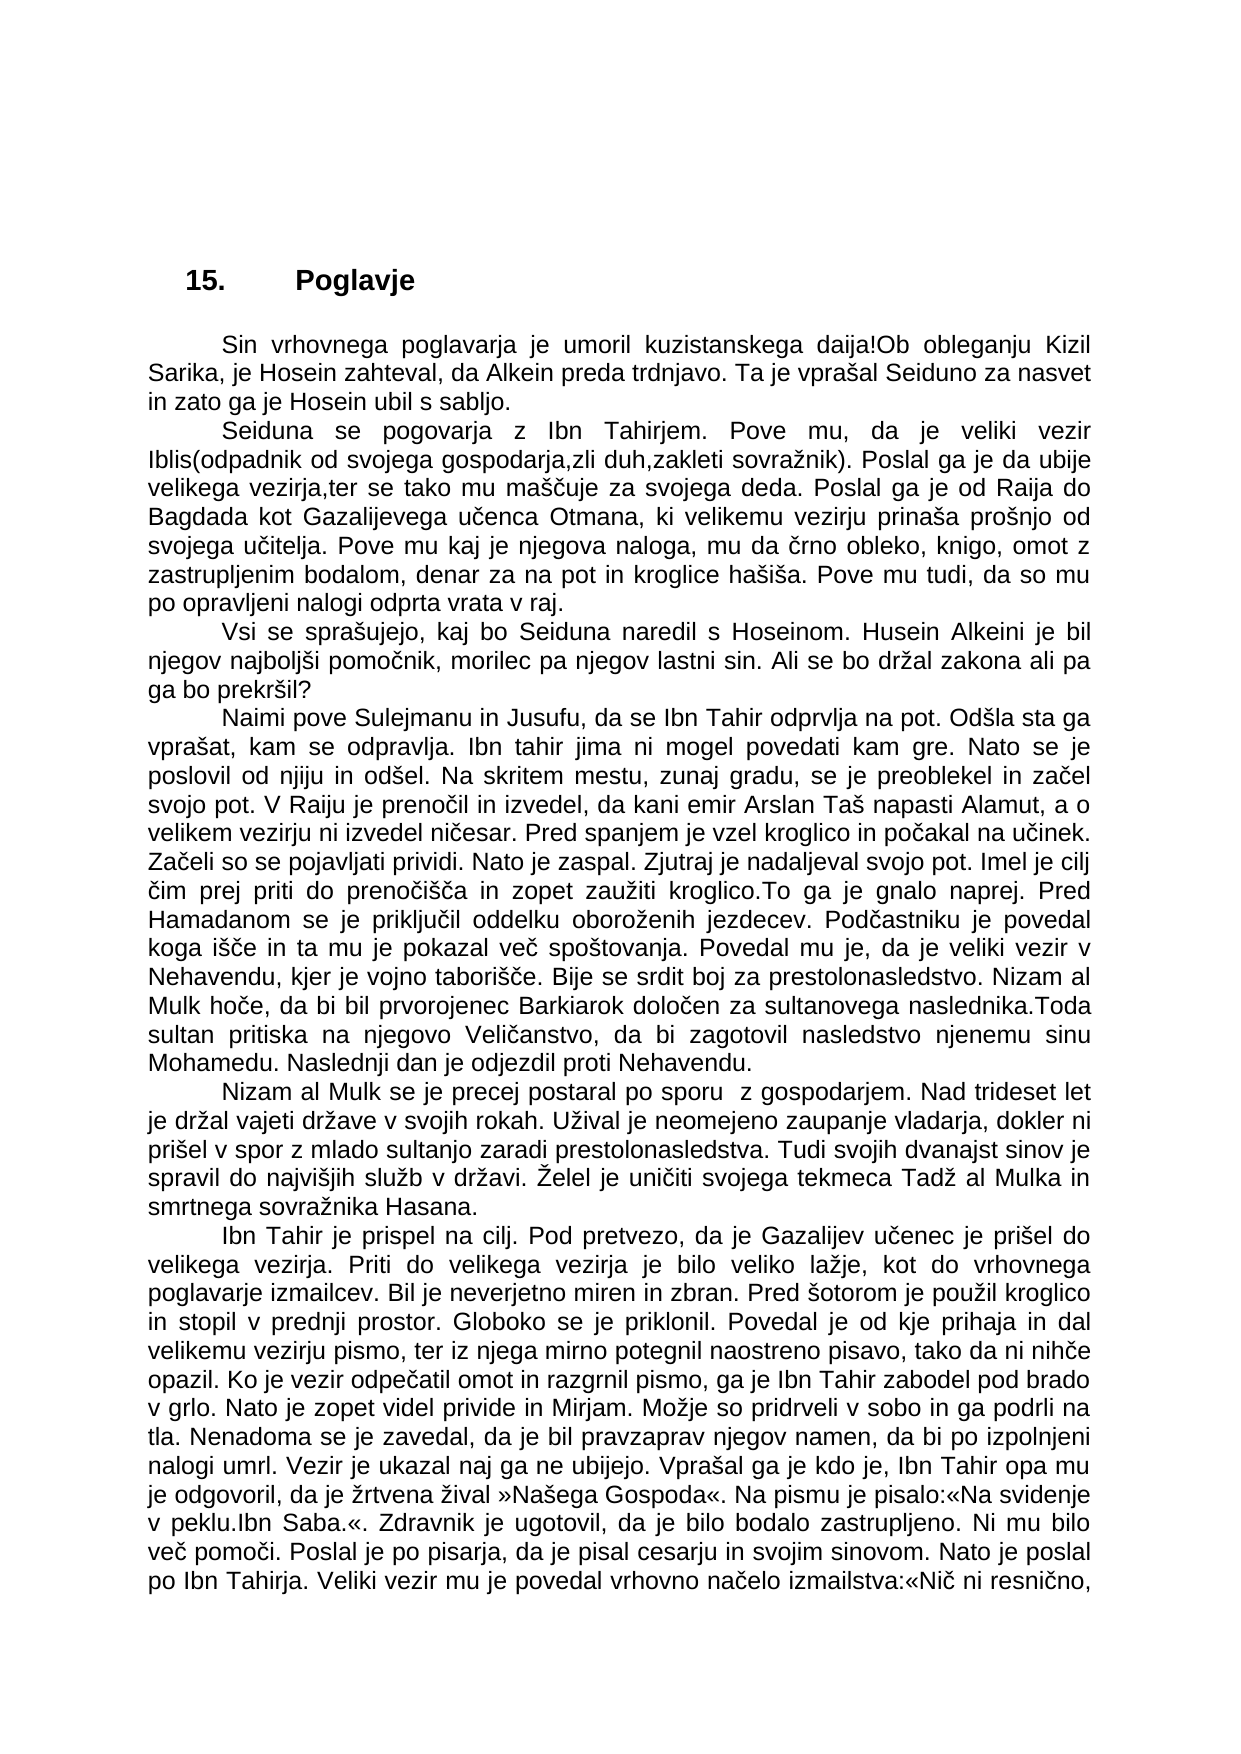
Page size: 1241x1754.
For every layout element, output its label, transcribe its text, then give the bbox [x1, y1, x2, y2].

text Seiduna se pogovarja z Ibn Tahirjem. Pove mu, da je veliki vezir Iblis(odpadnik od svojega gospodarja,zli duh,zakleti sovražnik). Poslal ga je da ubije velikega vezirja,ter se tako mu maščuje za svojega deda. Poslal ga je od Raija do Bagdada kot Gazalijevega učenca Otmana, ki velikemu vezirju prinaša prošnjo od svojega učitelja. Pove mu kaj je njegova naloga, mu da črno obleko, knigo, omot z zastrupljenim bodalom, denar za na pot in kroglice hašiša. Pove mu tudi, da so mu po opravljeni nalogi odprta vrata v raj. [148, 416, 1093, 617]
text Vsi se sprašujejo, kaj bo Seiduna naredil s Hoseinom. Husein Alkeini je bil njegov najboljši pomočnik, morilec pa njegov lastni sin. Ali se bo držal zakona ali pa ga bo prekršil? [148, 617, 1093, 703]
text Naimi pove Sulejmanu in Jusufu, da se Ibn Tahir odprvlja na pot. Odšla sta ga vprašat, kam se odpravlja. Ibn tahir jima ni mogel povedati kam gre. Nato se je poslovil od njiju in odšel. Na skritem mestu, zunaj gradu, se je preoblekel in začel svojo pot. V Raiju je prenočil in izvedel, da kani emir Arslan Taš napasti Alamut, a o velikem vezirju ni izvedel ničesar. Pred spanjem je vzel kroglico in počakal na učinek. Začeli so se pojavljati prividi. Nato je zaspal. Zjutraj je nadaljeval svojo pot. Imel je cilj čim prej priti do prenočišča in zopet zaužiti kroglico.To ga je gnalo naprej. Pred Hamadanom se je priključil oddelku oboroženih jezdecev. Podčastniku je povedal koga išče in ta mu je pokazal več spoštovanja. Povedal mu je, da je veliki vezir v Nehavendu, kjer je vojno taborišče. Bije se srdit boj za prestolonasledstvo. Nizam al Mulk hoče, da bi bil prvorojenec Barkiarok določen za sultanovega naslednika.Toda sultan pritiska na njegovo Veličanstvo, da bi zagotovil nasledstvo njenemu sinu Mohamedu. Naslednji dan je odjezdil proti Nehavendu. [148, 703, 1093, 1077]
text Ibn Tahir je prispel na cilj. Pod pretvezo, da je Gazalijev učenec je prišel do velikega vezirja. Priti do velikega vezirja je bilo veliko lažje, kot do vrhovnega poglavarje izmailcev. Bil je neverjetno miren in zbran. Pred šotorom je použil kroglico in stopil v prednji prostor. Globoko se je priklonil. Povedal je od kje prihaja in dal velikemu vezirju pismo, ter iz njega mirno potegnil naostreno pisavo, tako da ni nihče opazil. Ko je vezir odpečatil omot in razgrnil pismo, ga je Ibn Tahir zabodel pod brado v grlo. Nato je zopet videl privide in Mirjam. Možje so pridrveli v sobo in ga podrli na tla. Nenadoma se je zavedal, da je bil pravzaprav njegov namen, da bi po izpolnjeni nalogi umrl. Vezir je ukazal naj ga ne ubijejo. Vprašal ga je kdo je, Ibn Tahir opa mu je odgovoril, da je žrtvena žival »Našega Gospoda«. Na pismu je pisalo:«Na svidenje v peklu.Ibn Saba.«. Zdravnik je ugotovil, da je bilo bodalo zastrupljeno. Ni mu bilo več pomoči. Poslal je po pisarja, da je pisal cesarju in svojim sinovom. Nato je poslal po Ibn Tahirja. Veliki vezir mu je povedal vrhovno načelo izmailstva:«Nič ni resnično, [148, 1221, 1093, 1595]
text Sin vrhovnega poglavarja je umoril kuzistanskega daija!Ob obleganju Kizil Sarika, je Hosein zahteval, da Alkein preda trdnjavo. Ta je vprašal Seiduno za nasvet in zato ga je Hosein ubil s sabljo. [148, 330, 1093, 416]
subtitle Poglavje [185, 263, 1093, 296]
text Nizam al Mulk se je precej postaral po sporu z gospodarjem. Nad trideset let je držal vajeti države v svojih rokah. Užival je neomejeno zaupanje vladarja, dokler ni prišel v spor z mlado sultanjo zaradi prestolonasledstva. Tudi svojih dvanajst sinov je spravil do najvišjih služb v državi. Želel je uničiti svojega tekmeca Tadž al Mulka in smrtnega sovražnika Hasana. [148, 1077, 1093, 1221]
